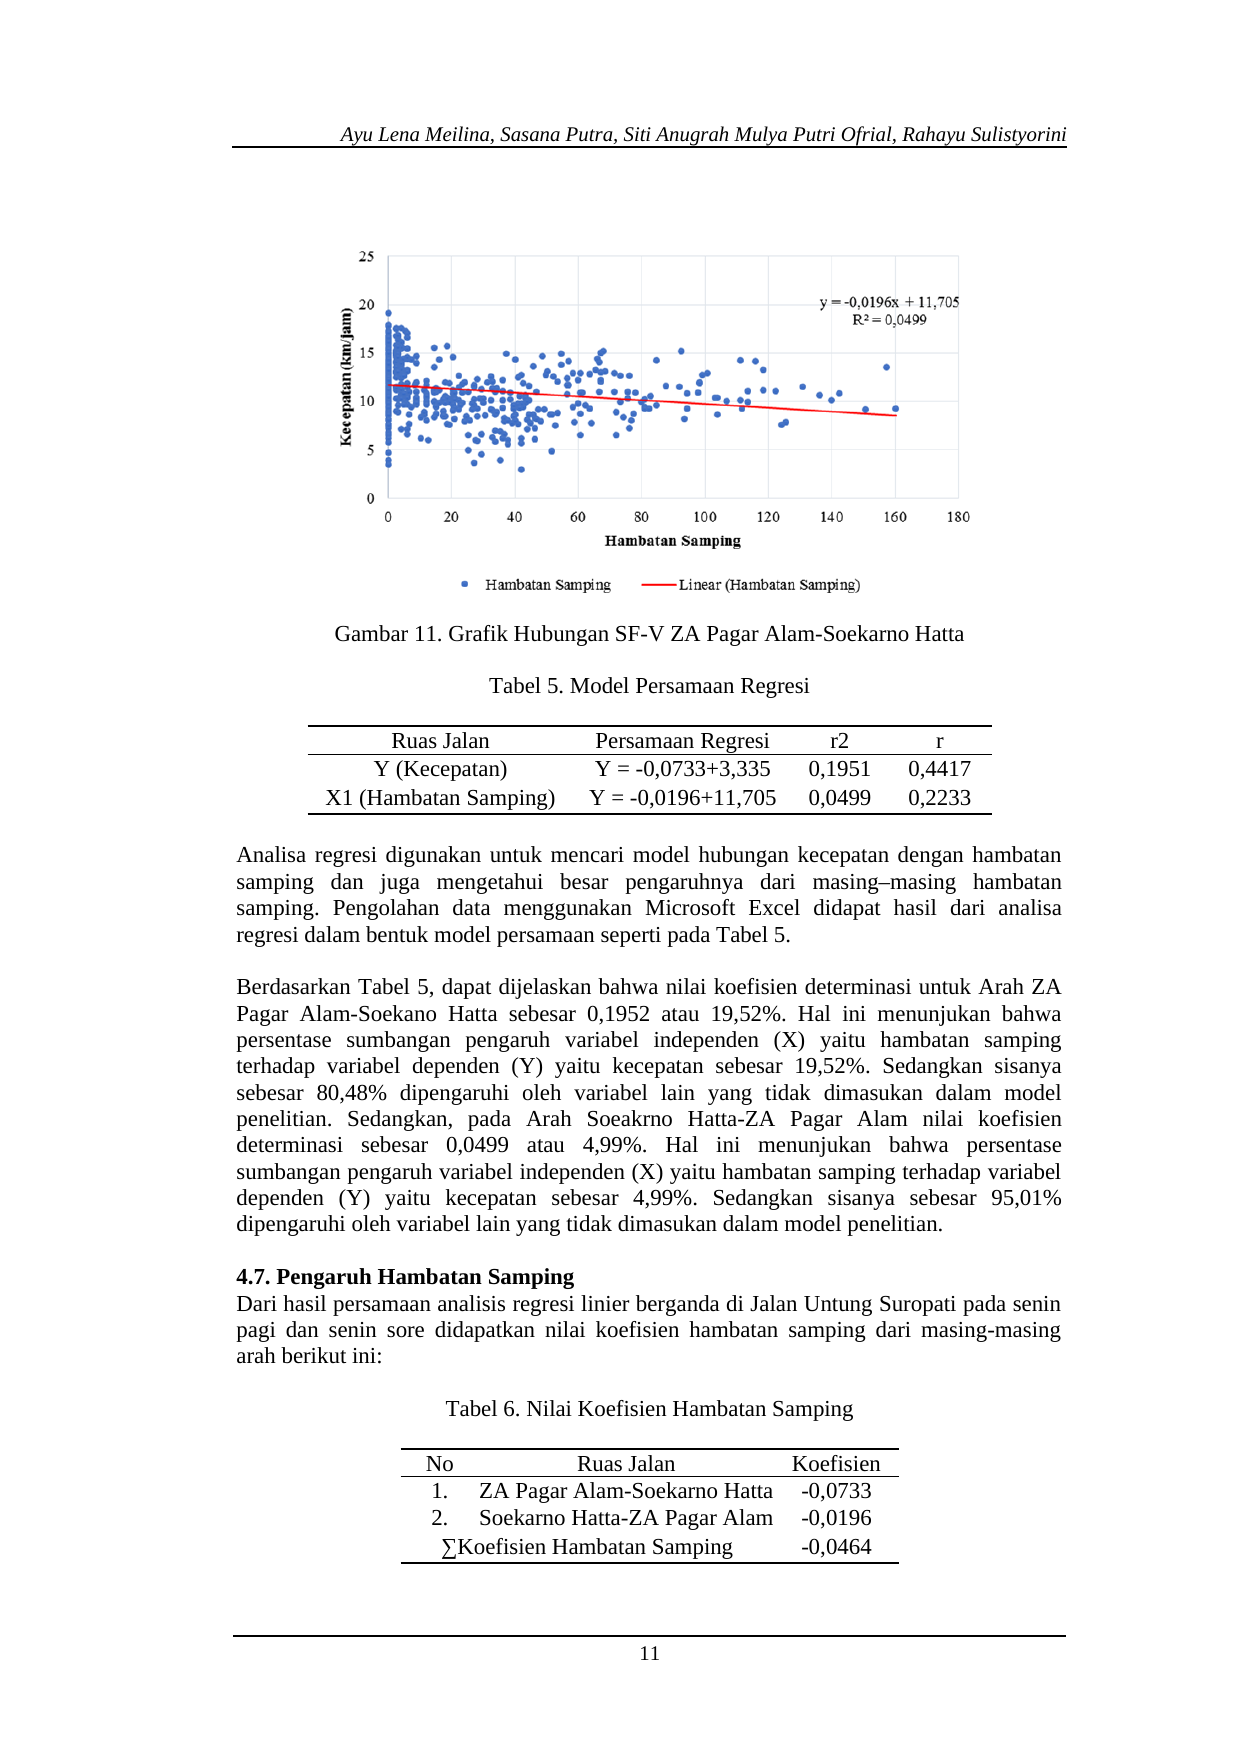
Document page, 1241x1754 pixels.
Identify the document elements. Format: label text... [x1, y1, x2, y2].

table_header No [401, 1450, 479, 1476]
table_header Ruas Jalan [479, 1450, 774, 1476]
table_header Ruas Jalan [308, 727, 573, 753]
table_cell 0,4417 [888, 755, 992, 781]
list Gambar 11. Grafik Hubungan SF-V ZA Pagar Alam-Soekarno Hatta [236, 620, 1063, 646]
table_cell -0,0733 [774, 1477, 899, 1503]
list Tabel 5. Model Persamaan Regresi [236, 672, 1063, 699]
table_cell Soekarno Hatta-ZA Pagar Alam [479, 1504, 774, 1530]
table_cell 1. [401, 1477, 479, 1503]
table_header r2 [792, 727, 887, 753]
picture [320, 229, 971, 594]
table_cell X1 (Hambatan Samping) [308, 781, 573, 813]
table_cell Y = -0,0733+3,335 [573, 755, 792, 781]
table_header r [888, 727, 992, 753]
text Dari hasil persamaan analisis regresi linier berganda di Jalan Untung Suropati pada senin pagi dan senin sore didapatkan nilai koefisien hambatan samping dari masing-masing arah berikut ini: [236, 1289, 1063, 1369]
list Analisa regresi digunakan untuk mencari model hubungan kecepatan dengan hambatan samping dan juga mengetahui besar pengaruhnya dari masing–masing hambatan samping. Pengolahan data menggunakan Microsoft Excel didapat hasil dari analisa regresi dalam bentuk model persamaan seperti pada Tabel 5. [236, 842, 1063, 947]
list Berdasarkan Tabel 5, dapat dijelaskan bahwa nilai koefisien determinasi untuk Arah ZA Pagar Alam-Soekano Hatta sebesar 0,1952 atau 19,52%. Hal ini menunjukan bahwa persentase sumbangan pengaruh variabel independen (X) yaitu hambatan samping terhadap variabel dependen (Y) yaitu kecepatan sebesar 19,52%. Sedangkan sisanya sebesar 80,48% dipengaruhi oleh variabel lain yang tidak dimasukan dalam model penelitian. Sedangkan, pada Arah Soeakrno Hatta-ZA Pagar Alam nilai koefisien determinasi sebesar 0,0499 atau 4,99%. Hal ini menunjukan bahwa persentase sumbangan pengaruh variabel independen (X) yaitu hambatan samping terhadap variabel dependen (Y) yaitu kecepatan sebesar 4,99%. Sedangkan sisanya sebesar 95,01% dipengaruhi oleh variabel lain yang tidak dimasukan dalam model penelitian. [236, 973, 1063, 1237]
table_cell -0,0196 [774, 1504, 899, 1530]
text Tabel 6. Nilai Koefisien Hambatan Samping [236, 1395, 1063, 1421]
table_header Koefisien [774, 1450, 899, 1476]
table_cell Y (Kecepatan) [308, 755, 573, 781]
table_cell 0,1951 [792, 755, 887, 781]
table_header Persamaan Regresi [573, 727, 792, 753]
table_cell 2. [401, 1504, 479, 1530]
table_cell 0,0499 [792, 781, 887, 813]
list 4.7. Pengaruh Hambatan Samping [236, 1263, 1063, 1289]
table_cell Y = -0,0196+11,705 [573, 781, 792, 813]
table_cell ZA Pagar Alam-Soekarno Hatta [479, 1477, 774, 1503]
table_cell -0,0464 [774, 1530, 899, 1562]
table_cell ∑Koefisien Hambatan Samping [401, 1530, 774, 1562]
table_cell 0,2233 [888, 781, 992, 813]
